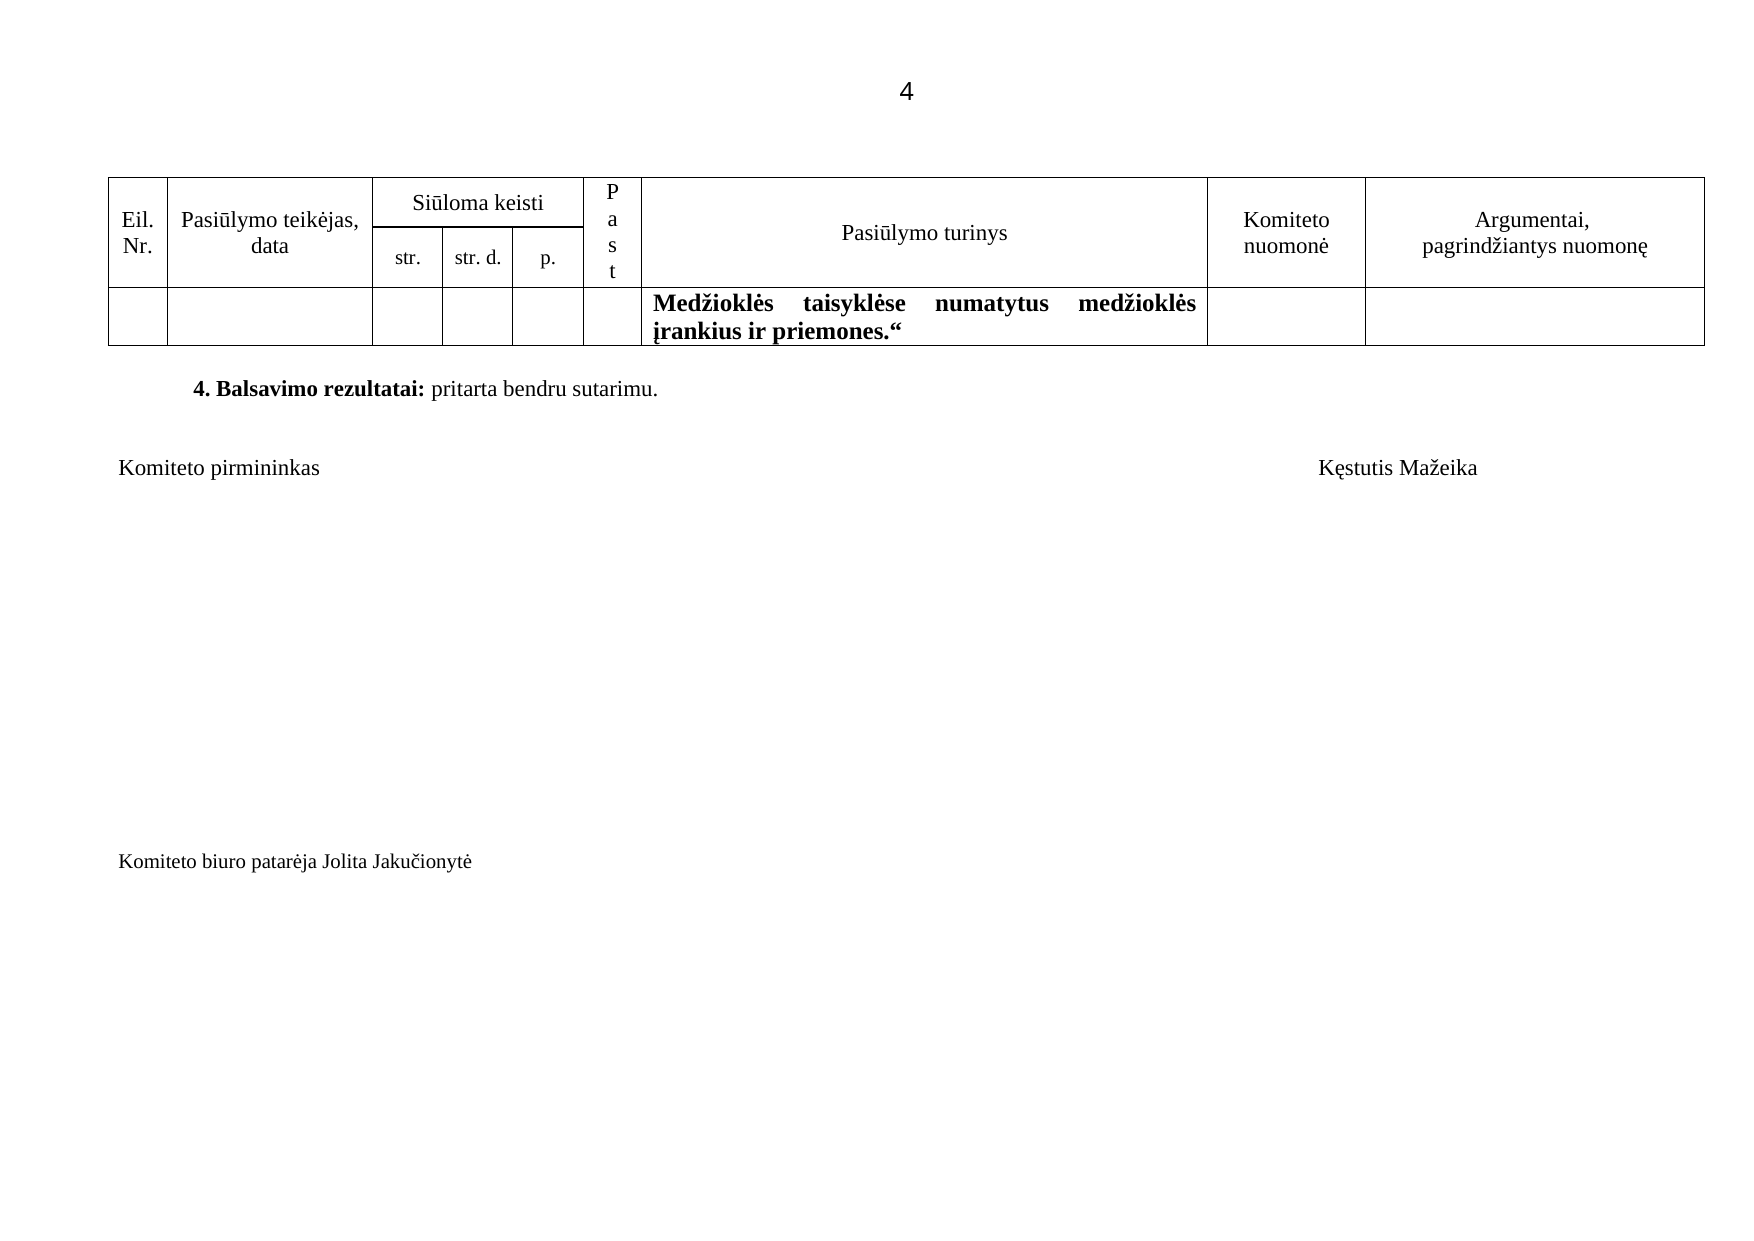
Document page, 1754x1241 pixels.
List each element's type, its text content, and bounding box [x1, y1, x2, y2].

table_header Siūloma keisti [373, 178, 583, 226]
table_header Pastabos [584, 178, 641, 287]
table_cell str. d. [443, 228, 512, 287]
table_cell Medžioklės taisyklėse numatytus medžioklės įrankius ir priemones.“ [642, 288, 1207, 345]
table_cell [1366, 288, 1704, 345]
table_cell str. [373, 228, 442, 287]
table_cell [443, 288, 512, 345]
table_header Eil. Nr. [109, 178, 167, 287]
table_cell [168, 288, 372, 345]
table_cell N [584, 288, 641, 345]
text 4. Balsavimo rezultatai: pritarta bendru sutarimu. [118, 375, 1695, 401]
table_header Komiteto nuomonė [1208, 178, 1365, 287]
table_cell [373, 288, 442, 345]
table_header Pasiūlymo turinys [642, 178, 1207, 287]
table_cell p. [513, 228, 583, 287]
text Komiteto pirmininkas (Parašas) Kęstutis Mažeika [118, 454, 1695, 480]
table_cell [513, 288, 583, 345]
table_header Pasiūlymo teikėjas, data [168, 178, 372, 287]
table_cell [1208, 288, 1365, 345]
table_header Argumentai, pagrindžiantys nuomonę [1366, 178, 1704, 287]
text Komiteto biuro patarėja Jolita Jakučionytė [118, 849, 1695, 873]
table_cell [109, 288, 167, 345]
